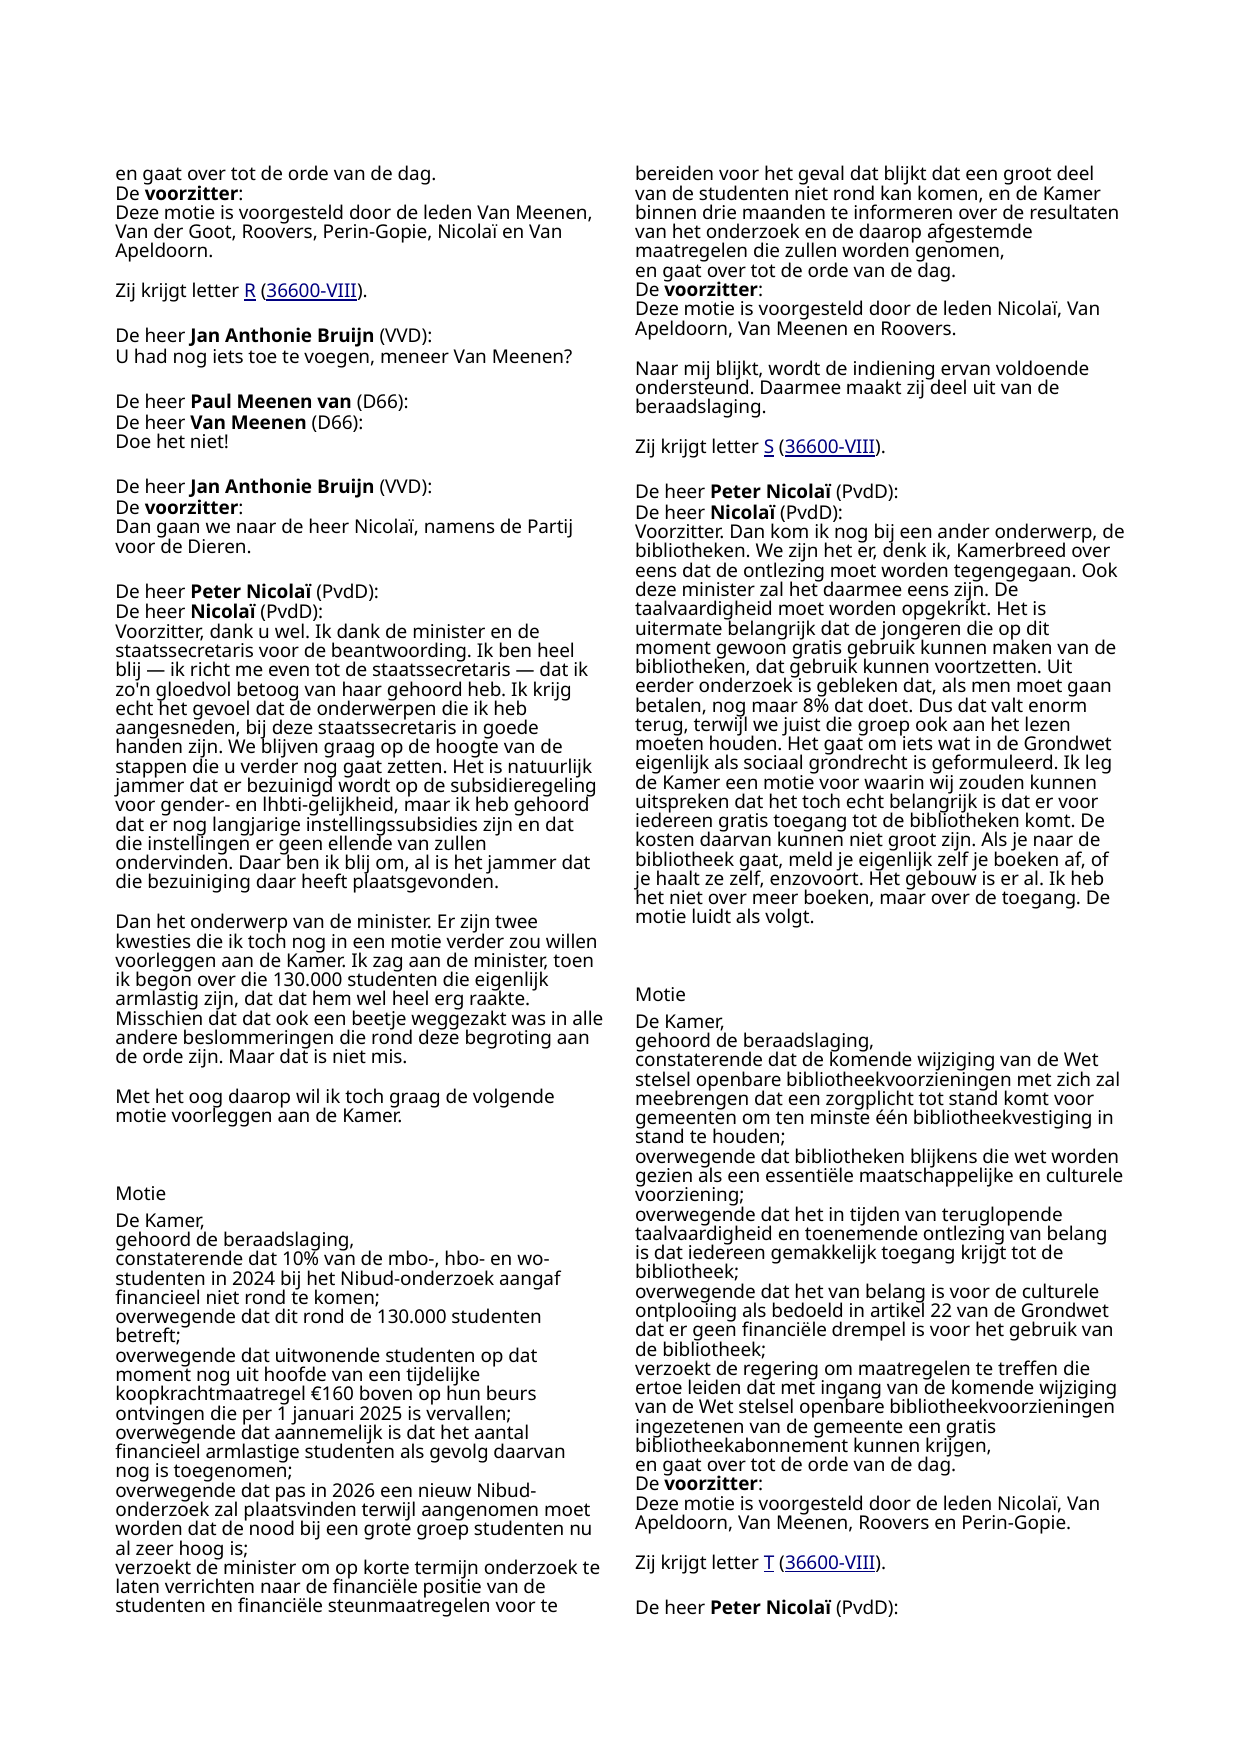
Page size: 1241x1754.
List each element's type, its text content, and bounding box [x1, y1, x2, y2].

text Motie [115, 1180, 605, 1206]
text De heer Nicolaï (PvdD): [635, 504, 1125, 523]
text De voorzitter: [115, 499, 605, 518]
text Dan het onderwerp van de minister. Er zijn twee kwesties die ik toch nog in een motie verder zou willen voorleggen aan de Kamer. Ik zag aan de minister, toen ik begon over die 130.000 studenten die eigenlijk armlastig zijn, dat dat hem wel heel erg raakte. Misschien dat dat ook een beetje weggezakt was in alle andere beslommeringen die rond deze begroting aan de orde zijn. Maar dat is niet mis. [115, 913, 605, 1067]
text bereiden voor het geval dat blijkt dat een groot deel van de studenten niet rond kan komen, en de Kamer binnen drie maanden te informeren over de resultaten van het onderzoek en de daarop afgestemde maatregelen die zullen worden genomen, [635, 165, 1125, 262]
text gehoord de beraadslaging, [635, 1032, 1125, 1051]
text overwegende dat aannemelijk is dat het aantal financieel armlastige studenten als gevolg daarvan nog is toegenomen; [115, 1424, 605, 1482]
text overwegende dat pas in 2026 een nieuw Nibud-onderzoek zal plaatsvinden terwijl aangenomen moet worden dat de nood bij een grote groep studenten nu al zeer hoog is; [115, 1482, 605, 1559]
text overwegende dat dit rond de 130.000 studenten betreft; [115, 1308, 605, 1347]
text overwegende dat bibliotheken blijkens die wet worden gezien als een essentiële maatschappelijke en culturele voorziening; [635, 1148, 1125, 1206]
text De Kamer, [115, 1212, 605, 1231]
text Deze motie is voorgesteld door de leden Nicolaï, Van Apeldoorn, Van Meenen en Roovers. [635, 300, 1125, 339]
text De heer Van Meenen (D66): [115, 414, 605, 433]
text verzoekt de minister om op korte termijn onderzoek te laten verrichten naar de financiële positie van de studenten en financiële steunmaatregelen voor te [115, 1559, 605, 1617]
text Deze motie is voorgesteld door de leden Van Meenen, Van der Goot, Roovers, Perin-Gopie, Nicolaï en Van Apeldoorn. [115, 204, 605, 262]
text De heer Jan Anthonie Bruijn (VVD): [115, 322, 605, 348]
text verzoekt de regering om maatregelen te treffen die ertoe leiden dat met ingang van de komende wijziging van de Wet stelsel openbare bibliotheekvoorzieningen ingezetenen van de gemeente een gratis bibliotheekabonnement kunnen krijgen, [635, 1360, 1125, 1456]
text Zij krijgt letter T (36600-VIII). [635, 1554, 1125, 1573]
text overwegende dat het in tijden van teruglopende taalvaardigheid en toenemende ontlezing van belang is dat iedereen gemakkelijk toegang krijgt tot de bibliotheek; [635, 1206, 1125, 1283]
text overwegende dat uitwonende studenten op dat moment nog uit hoofde van een tijdelijke koopkrachtmaatregel €160 boven op hun beurs ontvingen die per 1 januari 2025 is vervallen; [115, 1347, 605, 1424]
text en gaat over tot de orde van de dag. [635, 262, 1125, 281]
text U had nog iets toe te voegen, meneer Van Meenen? [115, 348, 605, 367]
text Doe het niet! [115, 433, 605, 453]
text overwegende dat het van belang is voor de culturele ontplooiing als bedoeld in artikel 22 van de Grondwet dat er geen financiële drempel is voor het gebruik van de bibliotheek; [635, 1283, 1125, 1360]
text De heer Nicolaï (PvdD): [115, 603, 605, 623]
text Met het oog daarop wil ik toch graag de volgende motie voorleggen aan de Kamer. [115, 1088, 605, 1127]
text Voorzitter. Dan kom ik nog bij een ander onderwerp, de bibliotheken. We zijn het er, denk ik, Kamerbreed over eens dat de ontlezing moet worden tegengegaan. Ook deze minister zal het daarmee eens zijn. De taalvaardigheid moet worden opgekrikt. Het is uitermate belangrijk dat de jongeren die op dit moment gewoon gratis gebruik kunnen maken van de bibliotheken, dat gebruik kunnen voortzetten. Uit eerder onderzoek is gebleken dat, als men moet gaan betalen, nog maar 8% dat doet. Dus dat valt enorm terug, terwijl we juist die groep ook aan het lezen moeten houden. Het gaat om iets wat in de Grondwet eigenlijk als sociaal grondrecht is geformuleerd. Ik leg de Kamer een motie voor waarin wij zouden kunnen uitspreken dat het toch echt belangrijk is dat er voor iedereen gratis toegang tot de bibliotheken komt. De kosten daarvan kunnen niet groot zijn. Als je naar de bibliotheek gaat, meld je eigenlijk zelf je boeken af, of je haalt ze zelf, enzovoort. Het gebouw is er al. Ik heb het niet over meer boeken, maar over de toegang. De motie luidt als volgt. [635, 523, 1125, 928]
text gehoord de beraadslaging, [115, 1231, 605, 1250]
text De voorzitter: [635, 281, 1125, 300]
text De heer Peter Nicolaï (PvdD): [635, 478, 1125, 504]
text en gaat over tot de orde van de dag. [635, 1456, 1125, 1475]
text Zij krijgt letter S (36600-VIII). [635, 438, 1125, 457]
text Motie [635, 981, 1125, 1007]
text Deze motie is voorgesteld door de leden Nicolaï, Van Apeldoorn, Van Meenen, Roovers en Perin-Gopie. [635, 1495, 1125, 1533]
text en gaat over tot de orde van de dag. [115, 165, 605, 184]
text De voorzitter: [115, 184, 605, 204]
text Voorzitter, dank u wel. Ik dank de minister en de staatssecretaris voor de beantwoording. Ik ben heel blij — ik richt me even tot de staatssecretaris — dat ik zo'n gloedvol betoog van haar gehoord heb. Ik krijg echt het gevoel dat de onderwerpen die ik heb aangesneden, bij deze staatssecretaris in goede handen zijn. We blijven graag op de hoogte van de stappen die u verder nog gaat zetten. Het is natuurlijk jammer dat er bezuinigd wordt op de subsidieregeling voor gender- en lhbti-gelijkheid, maar ik heb gehoord dat er nog langjarige instellingssubsidies zijn en dat die instellingen er geen ellende van zullen ondervinden. Daar ben ik blij om, al is het jammer dat die bezuiniging daar heeft plaatsgevonden. [115, 623, 605, 893]
text De heer Peter Nicolaï (PvdD): [635, 1594, 1125, 1620]
text De Kamer, [635, 1013, 1125, 1032]
text De heer Peter Nicolaï (PvdD): [115, 578, 605, 603]
text De heer Paul Meenen van (D66): [115, 388, 605, 414]
text De heer Jan Anthonie Bruijn (VVD): [115, 473, 605, 499]
text constaterende dat 10% van de mbo-, hbo- en wo-studenten in 2024 bij het Nibud-onderzoek aangaf financieel niet rond te komen; [115, 1250, 605, 1308]
text De voorzitter: [635, 1475, 1125, 1495]
text constaterende dat de komende wijziging van de Wet stelsel openbare bibliotheekvoorzieningen met zich zal meebrengen dat een zorgplicht tot stand komt voor gemeenten om ten minste één bibliotheekvestiging in stand te houden; [635, 1051, 1125, 1148]
text Naar mij blijkt, wordt de indiening ervan voldoende ondersteund. Daarmee maakt zij deel uit van de beraadslaging. [635, 359, 1125, 417]
text Dan gaan we naar de heer Nicolaï, namens de Partij voor de Dieren. [115, 518, 605, 557]
text Zij krijgt letter R (36600-VIII). [115, 282, 605, 302]
